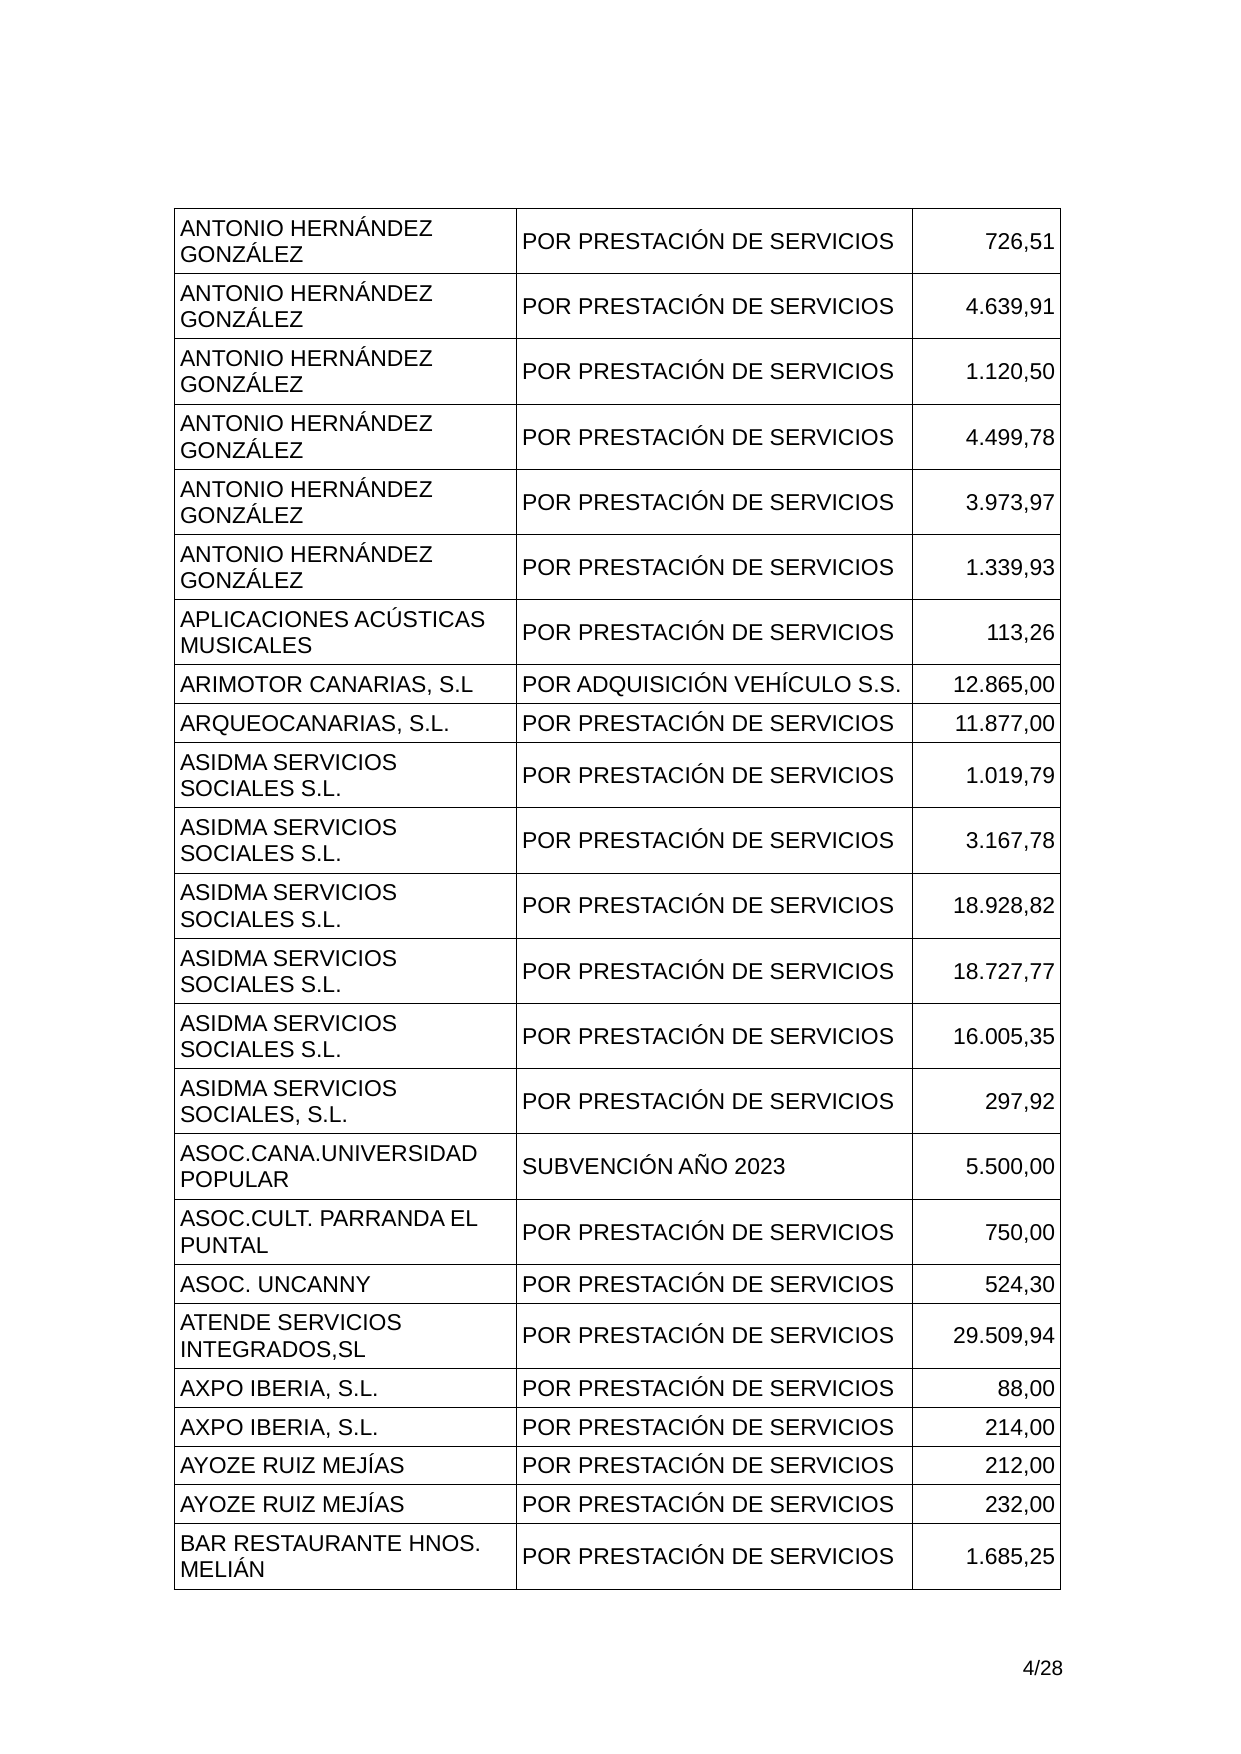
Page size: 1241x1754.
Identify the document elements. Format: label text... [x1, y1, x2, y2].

table_cell 232,00 [913, 1485, 1060, 1523]
table_cell ASIDMA SERVICIOS SOCIALES S.L. [175, 808, 516, 872]
table_cell ANTONIO HERNÁNDEZ GONZÁLEZ [175, 209, 516, 273]
table_cell POR PRESTACIÓN DE SERVICIOS [517, 600, 912, 664]
table_cell ASOC.CANA.UNIVERSIDAD POPULAR [175, 1134, 516, 1198]
table_cell BAR RESTAURANTE HNOS. MELIÁN [175, 1524, 516, 1588]
table_cell POR PRESTACIÓN DE SERVICIOS [517, 1069, 912, 1133]
table_cell APLICACIONES ACÚSTICAS MUSICALES [175, 600, 516, 664]
table_cell POR PRESTACIÓN DE SERVICIOS [517, 535, 912, 599]
table_cell POR PRESTACIÓN DE SERVICIOS [517, 1304, 912, 1368]
table_cell 88,00 [913, 1369, 1060, 1407]
table_cell ASIDMA SERVICIOS SOCIALES S.L. [175, 743, 516, 807]
table_cell POR PRESTACIÓN DE SERVICIOS [517, 274, 912, 338]
table_cell POR PRESTACIÓN DE SERVICIOS [517, 704, 912, 742]
table_cell POR PRESTACIÓN DE SERVICIOS [517, 1408, 912, 1446]
table_cell 726,51 [913, 209, 1060, 273]
table_cell POR PRESTACIÓN DE SERVICIOS [517, 1447, 912, 1484]
table_cell ANTONIO HERNÁNDEZ GONZÁLEZ [175, 470, 516, 534]
table_cell 212,00 [913, 1447, 1060, 1484]
table_cell ATENDE SERVICIOS INTEGRADOS,SL [175, 1304, 516, 1368]
table_cell POR PRESTACIÓN DE SERVICIOS [517, 470, 912, 534]
table_cell AXPO IBERIA, S.L. [175, 1369, 516, 1407]
table_cell 5.500,00 [913, 1134, 1060, 1198]
table_cell ASIDMA SERVICIOS SOCIALES S.L. [175, 939, 516, 1003]
table_cell 113,26 [913, 600, 1060, 664]
table_cell POR PRESTACIÓN DE SERVICIOS [517, 1004, 912, 1068]
table_cell ASOC. UNCANNY [175, 1265, 516, 1303]
table_cell ANTONIO HERNÁNDEZ GONZÁLEZ [175, 274, 516, 338]
table_cell ASIDMA SERVICIOS SOCIALES S.L. [175, 874, 516, 938]
table_cell ARQUEOCANARIAS, S.L. [175, 704, 516, 742]
table_cell 4.639,91 [913, 274, 1060, 338]
table_cell POR PRESTACIÓN DE SERVICIOS [517, 1200, 912, 1264]
table_cell AXPO IBERIA, S.L. [175, 1408, 516, 1446]
table_cell ASIDMA SERVICIOS SOCIALES S.L. [175, 1004, 516, 1068]
table_cell 750,00 [913, 1200, 1060, 1264]
table_cell POR PRESTACIÓN DE SERVICIOS [517, 1265, 912, 1303]
table_cell 524,30 [913, 1265, 1060, 1303]
table_cell POR PRESTACIÓN DE SERVICIOS [517, 874, 912, 938]
table_cell ANTONIO HERNÁNDEZ GONZÁLEZ [175, 405, 516, 469]
table_cell 29.509,94 [913, 1304, 1060, 1368]
table_cell POR PRESTACIÓN DE SERVICIOS [517, 1485, 912, 1523]
table_cell 18.727,77 [913, 939, 1060, 1003]
table_cell POR PRESTACIÓN DE SERVICIOS [517, 743, 912, 807]
table_cell 1.339,93 [913, 535, 1060, 599]
table_cell ARIMOTOR CANARIAS, S.L [175, 665, 516, 703]
table_cell ANTONIO HERNÁNDEZ GONZÁLEZ [175, 339, 516, 403]
table_cell ANTONIO HERNÁNDEZ GONZÁLEZ [175, 535, 516, 599]
table_cell ASIDMA SERVICIOS SOCIALES, S.L. [175, 1069, 516, 1133]
table_cell 18.928,82 [913, 874, 1060, 938]
table_cell POR PRESTACIÓN DE SERVICIOS [517, 1524, 912, 1588]
table_cell POR PRESTACIÓN DE SERVICIOS [517, 808, 912, 872]
table_cell SUBVENCIÓN AÑO 2023 [517, 1134, 912, 1198]
table_cell ASOC.CULT. PARRANDA EL PUNTAL [175, 1200, 516, 1264]
table_cell 1.120,50 [913, 339, 1060, 403]
table_cell 3.167,78 [913, 808, 1060, 872]
table_cell 1.685,25 [913, 1524, 1060, 1588]
table_cell AYOZE RUIZ MEJÍAS [175, 1485, 516, 1523]
table_cell POR PRESTACIÓN DE SERVICIOS [517, 209, 912, 273]
table_cell 297,92 [913, 1069, 1060, 1133]
table_cell 16.005,35 [913, 1004, 1060, 1068]
table_cell 12.865,00 [913, 665, 1060, 703]
table_cell 11.877,00 [913, 704, 1060, 742]
table_cell 4.499,78 [913, 405, 1060, 469]
table_cell POR PRESTACIÓN DE SERVICIOS [517, 405, 912, 469]
table_cell POR ADQUISICIÓN VEHÍCULO S.S. [517, 665, 912, 703]
table_cell AYOZE RUIZ MEJÍAS [175, 1447, 516, 1484]
table_cell 3.973,97 [913, 470, 1060, 534]
table_cell POR PRESTACIÓN DE SERVICIOS [517, 939, 912, 1003]
table_cell POR PRESTACIÓN DE SERVICIOS [517, 1369, 912, 1407]
table_cell 214,00 [913, 1408, 1060, 1446]
table_cell 1.019,79 [913, 743, 1060, 807]
table_cell POR PRESTACIÓN DE SERVICIOS [517, 339, 912, 403]
